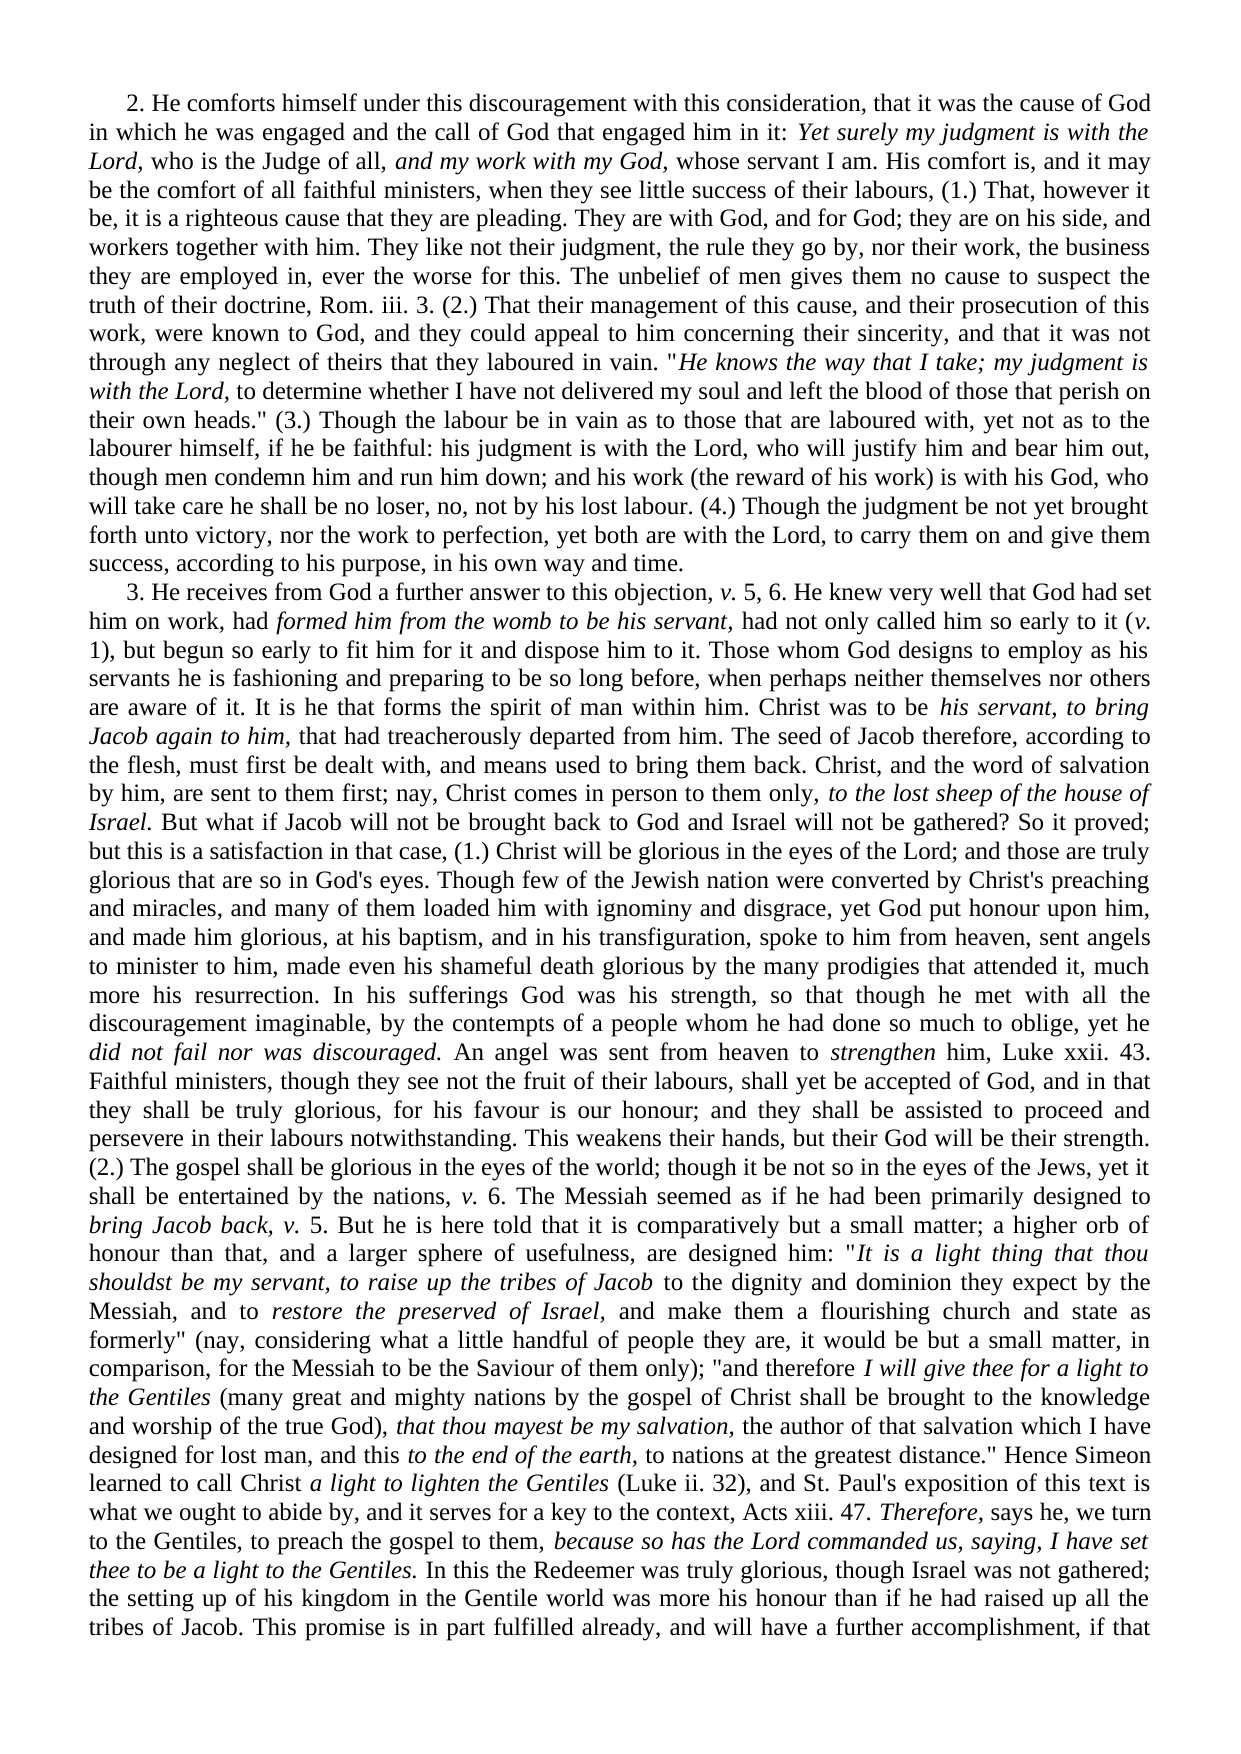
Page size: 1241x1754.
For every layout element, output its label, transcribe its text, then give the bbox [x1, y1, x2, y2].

text 2. He comforts himself under this discouragement with this consideration, that it was the cause of God in which he was engaged and the call of God that engaged him in it: Yet surely my judgment is with the Lord, who is the Judge of all, and my work with my God, whose servant I am. His comfort is, and it may be the comfort of all faithful ministers, when they see little success of their labours, (1.) That, however it be, it is a righteous cause that they are pleading. They are with God, and for God; they are on his side, and workers together with him. They like not their judgment, the rule they go by, nor their work, the business they are employed in, ever the worse for this. The unbelief of men gives them no cause to suspect the truth of their doctrine, Rom. iii. 3. (2.) That their management of this cause, and their prosecution of this work, were known to God, and they could appeal to him concerning their sincerity, and that it was not through any neglect of theirs that they laboured in vain. "He knows the way that I take; my judgment is with the Lord, to determine whether I have not delivered my soul and left the blood of those that perish on their own heads." (3.) Though the labour be in vain as to those that are laboured with, yet not as to the labourer himself, if he be faithful: his judgment is with the Lord, who will justify him and bear him out, though men condemn him and run him down; and his work (the reward of his work) is with his God, who will take care he shall be no loser, no, not by his lost labour. (4.) Though the judgment be not yet brought forth unto victory, nor the work to perfection, yet both are with the Lord, to carry them on and give them success, according to his purpose, in his own way and time. [88, 88, 1152, 577]
text 3. He receives from God a further answer to this objection, v. 5, 6. He knew very well that God had set him on work, had formed him from the womb to be his servant, had not only called him so early to it (v. 1), but begun so early to fit him for it and dispose him to it. Those whom God designs to employ as his servants he is fashioning and preparing to be so long before, when perhaps neither themselves nor others are aware of it. It is he that forms the spirit of man within him. Christ was to be his servant, to bring Jacob again to him, that had treacherously departed from him. The seed of Jacob therefore, according to the flesh, must first be dealt with, and means used to bring them back. Christ, and the word of salvation by him, are sent to them first; nay, Christ comes in person to them only, to the lost sheep of the house of Israel. But what if Jacob will not be brought back to God and Israel will not be gathered? So it proved; but this is a satisfaction in that case, (1.) Christ will be glorious in the eyes of the Lord; and those are truly glorious that are so in God's eyes. Though few of the Jewish nation were converted by Christ's preaching and miracles, and many of them loaded him with ignominy and disgrace, yet God put honour upon him, and made him glorious, at his baptism, and in his transfiguration, spoke to him from heaven, sent angels to minister to him, made even his shameful death glorious by the many prodigies that attended it, much more his resurrection. In his sufferings God was his strength, so that though he met with all the discouragement imaginable, by the contempts of a people whom he had done so much to oblige, yet he did not fail nor was discouraged. An angel was sent from heaven to strengthen him, Luke xxii. 43. Faithful ministers, though they see not the fruit of their labours, shall yet be accepted of God, and in that they shall be truly glorious, for his favour is our honour; and they shall be assisted to proceed and persevere in their labours notwithstanding. This weakens their hands, but their God will be their strength. (2.) The gospel shall be glorious in the eyes of the world; though it be not so in the eyes of the Jews, yet it shall be entertained by the nations, v. 6. The Messiah seemed as if he had been primarily designed to bring Jacob back, v. 5. But he is here told that it is comparatively but a small matter; a higher orb of honour than that, and a larger sphere of usefulness, are designed him: "It is a light thing that thou shouldst be my servant, to raise up the tribes of Jacob to the dignity and dominion they expect by the Messiah, and to restore the preserved of Israel, and make them a flourishing church and state as formerly" (nay, considering what a little handful of people they are, it would be but a small matter, in comparison, for the Messiah to be the Saviour of them only); "and therefore I will give thee for a light to the Gentiles (many great and mighty nations by the gospel of Christ shall be brought to the knowledge and worship of the true God), that thou mayest be my salvation, the author of that salvation which I have designed for lost man, and this to the end of the earth, to nations at the greatest distance." Hence Simeon learned to call Christ a light to lighten the Gentiles (Luke ii. 32), and St. Paul's exposition of this text is what we ought to abide by, and it serves for a key to the context, Acts xiii. 47. Therefore, says he, we turn to the Gentiles, to preach the gospel to them, because so has the Lord commanded us, saying, I have set thee to be a light to the Gentiles. In this the Redeemer was truly glorious, though Israel was not gathered; the setting up of his kingdom in the Gentile world was more his honour than if he had raised up all the tribes of Jacob. This promise is in part fulfilled already, and will have a further accomplishment, if that [88, 577, 1152, 1641]
